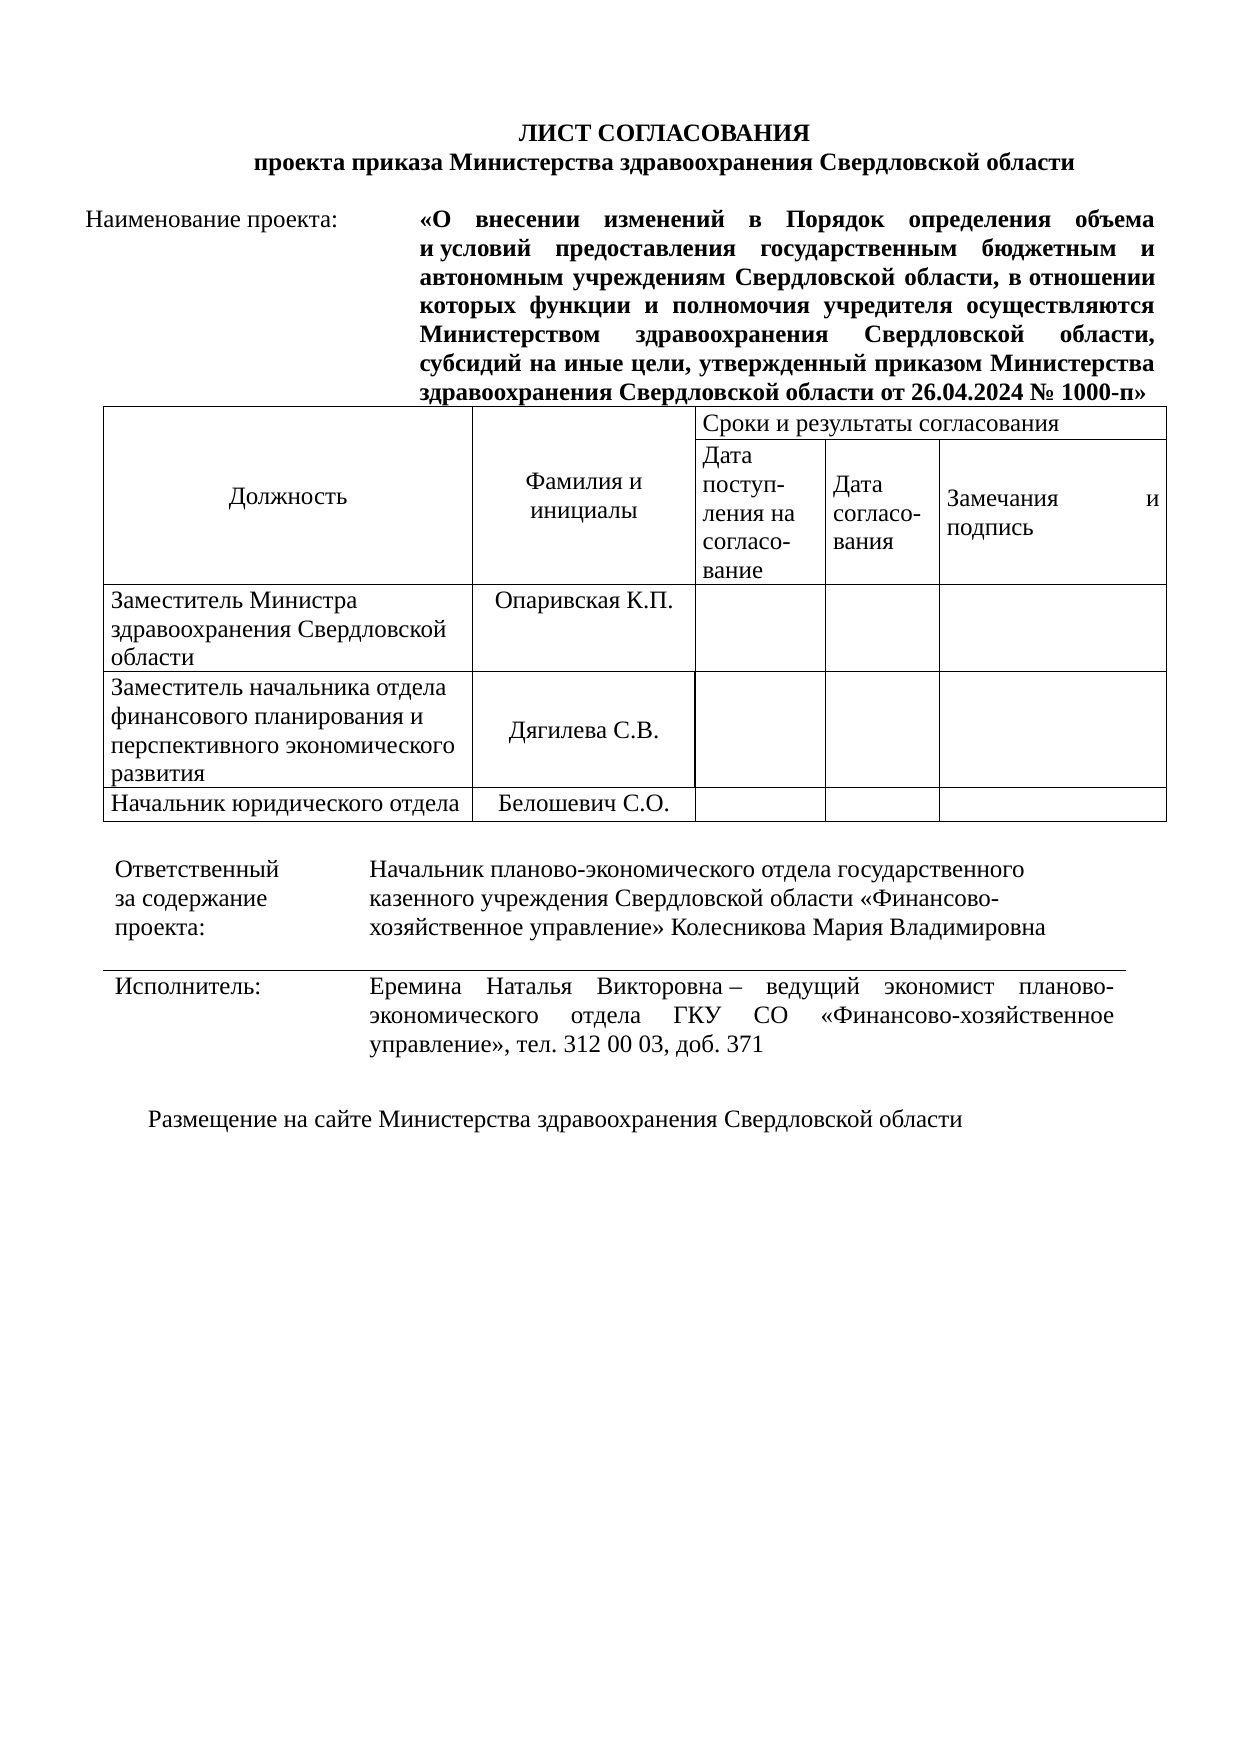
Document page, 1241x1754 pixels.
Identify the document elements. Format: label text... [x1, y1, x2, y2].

table_cell Белошевич С.О. [473, 788, 695, 821]
table_cell [940, 788, 947, 821]
table_cell [696, 672, 825, 787]
table_cell Исполнитель: [103, 971, 358, 1076]
table_cell Должность [104, 407, 472, 584]
table_cell Сроки и результаты согласования [696, 407, 1166, 439]
table_cell Дягилева С.В. [473, 672, 694, 787]
table_cell [74, 584, 103, 671]
table_cell [74, 671, 103, 787]
table_cell [826, 788, 833, 821]
text ЛИСТ СОГЛАСОВАНИЯ [148, 118, 1181, 147]
table_cell Фамилия и инициалы [473, 407, 695, 584]
table_header Ответственный за содержание проекта: [103, 854, 358, 970]
table_cell [826, 672, 939, 787]
table_cell Замечания и подпись [940, 440, 1166, 584]
table_cell Еремина Наталья Викторовна – ведущий экономист планово-экономического отдела ГКУ СО «Финансово-хозяйственное управление», тел. 312 00 03, доб. 371 [358, 971, 1126, 1076]
table_cell Дата поступ- ления на согласо-вание [696, 440, 702, 584]
table_cell [74, 439, 103, 584]
text проекта приказа Министерства здравоохранения Свердловской области [148, 147, 1181, 176]
table_cell Начальник юридического отдела [104, 788, 472, 821]
table_cell [358, 940, 1126, 970]
table_cell Заместитель начальника отдела финансового планирования и перспективного экономического развития [104, 672, 472, 787]
table_cell [818, 788, 825, 821]
table_header Наименование проекта: [74, 204, 408, 406]
table_cell Дата согласо- вания [826, 440, 939, 584]
text Размещение на сайте Министерства здравоохранения Свердловской области [148, 1104, 1181, 1133]
table_cell Опаривская К.П. [473, 585, 695, 671]
table_cell Дата поступ- ления на согласо-вание [818, 440, 825, 584]
table_cell [1159, 788, 1166, 821]
table_cell [940, 585, 1166, 671]
table_cell [932, 788, 939, 821]
table_cell [940, 672, 1166, 787]
table_cell [826, 585, 939, 671]
table_cell [696, 585, 825, 671]
table_cell [696, 788, 702, 821]
